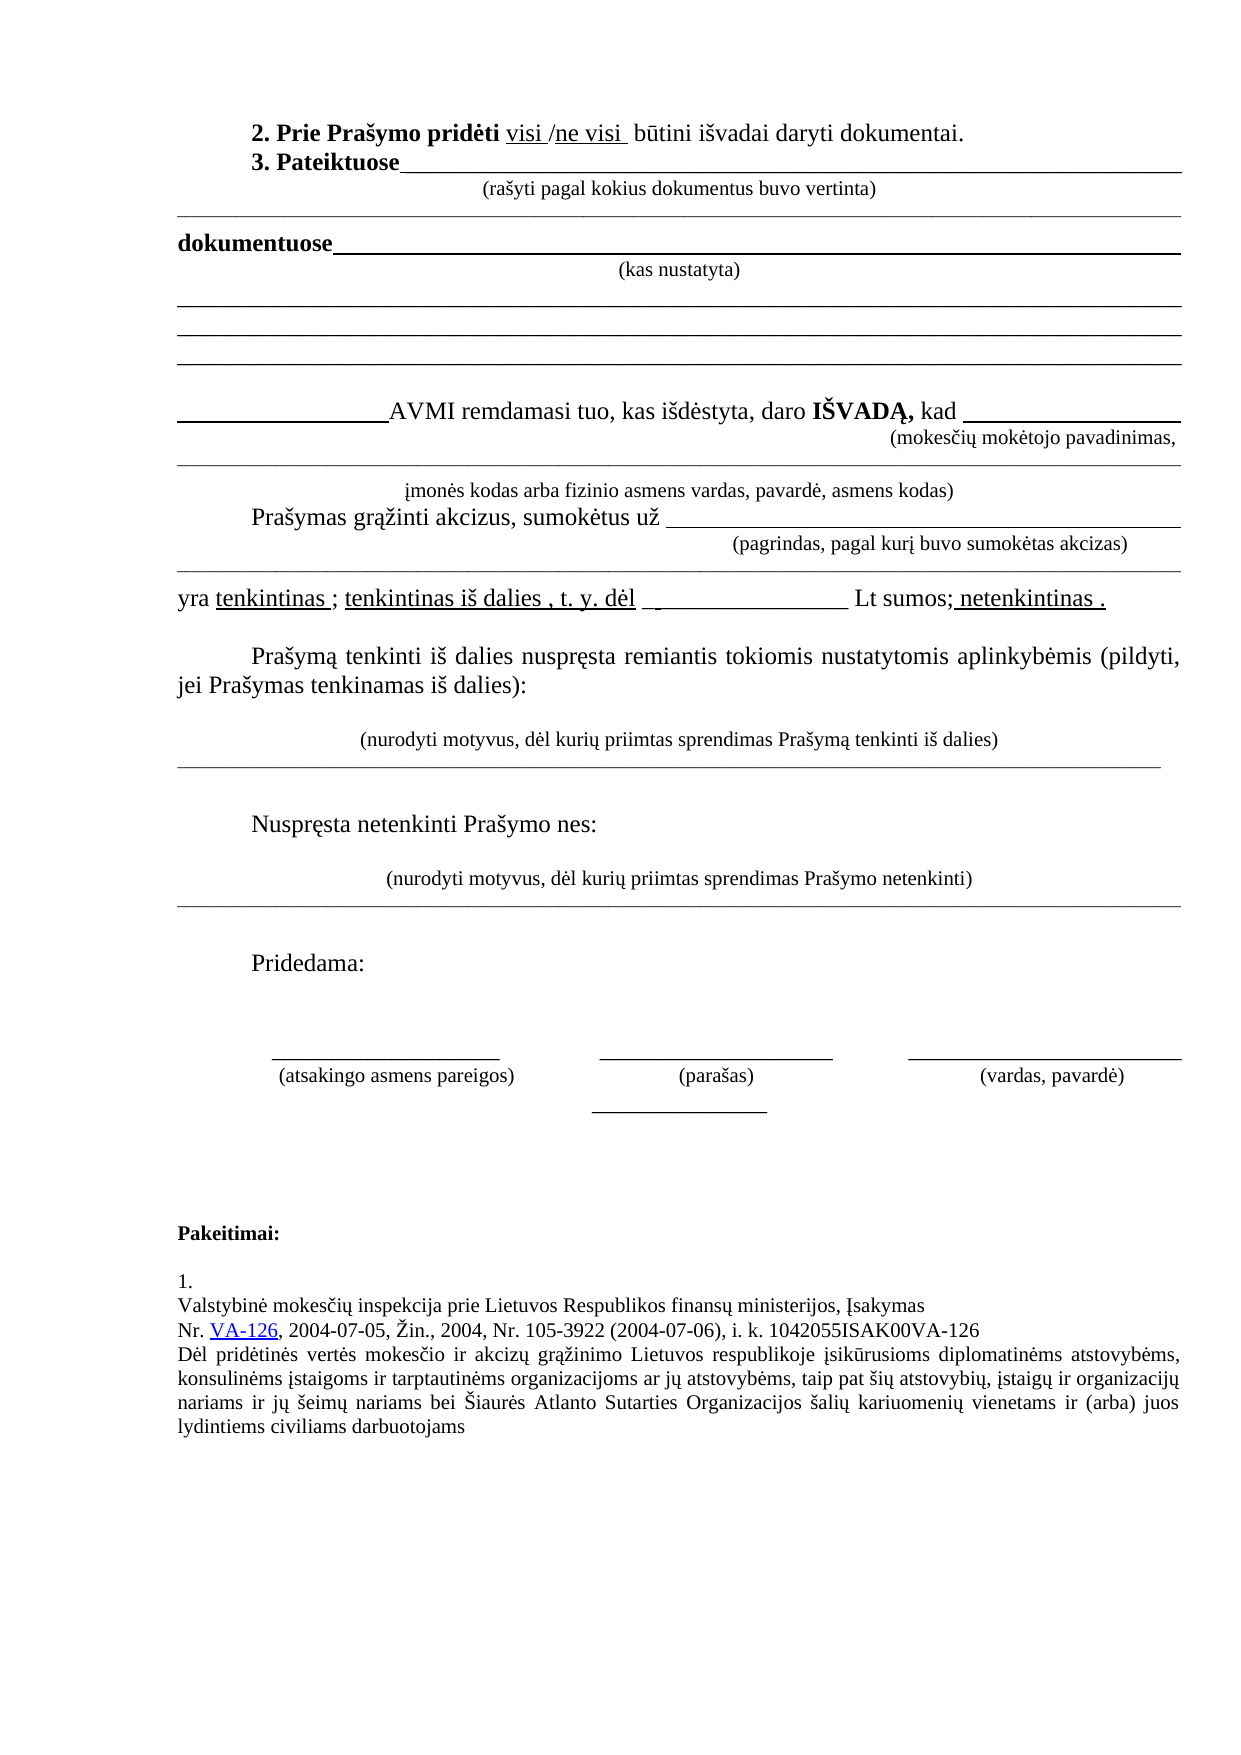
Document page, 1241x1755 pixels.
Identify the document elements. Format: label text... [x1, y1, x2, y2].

text (pagrindas, pagal kurį buvo sumokėtas akcizas) [177, 531, 1181, 555]
text Nuspręsta netenkinti Prašymo nes: [177, 809, 1181, 837]
text Valstybinė mokesčių inspekcija prie Lietuvos Respublikos finansų ministerijos, Įsakymas [177, 1293, 1181, 1317]
text 3. Pateiktuose [177, 147, 1181, 176]
text Prašymą tenkinti iš dalies nuspręsta remiantis tokiomis nustatytomis aplinkybėmis (pildyti, jei Prašymas tenkinamas iš dalies): [177, 641, 1181, 698]
text Nr. VA-126, 2004-07-05, Žin., 2004, Nr. 105-3922 (2004-07-06), i. k. 1042055ISAK00VA-126 [177, 1317, 1181, 1342]
text yra tenkintinas ; tenkintinas iš dalies , t. y. dėl _ _______________ Lt sumos; netenkintinas . [177, 583, 1181, 612]
text dokumentuose [177, 228, 1181, 257]
text Prašymas grąžinti akcizus, sumokėtus už [177, 502, 1181, 531]
text Dėl pridėtinės vertės mokesčio ir akcizų grąžinimo Lietuvos respublikoje įsikūrusioms diplomatinėms atstovybėms, konsulinėms įstaigoms ir tarptautinėms organizacijoms ar jų atstovybėms, taip pat šių atstovybių, įstaigų ir organizacijų nariams ir jų šeimų nariams bei Šiaurės Atlanto Sutarties Organizacijos šalių kariuomenių vienetams ir (arba) juos lydintiems civiliams darbuotojams [177, 1342, 1181, 1438]
text ______________________________________________________________________________________________________________________ [177, 751, 1181, 780]
text 1. [177, 1269, 1181, 1293]
text (atsakingo asmens pareigos) (parašas) (vardas, pavardė) [177, 1063, 1181, 1087]
text Pridedama: [177, 948, 1181, 977]
text (nurodyti motyvus, dėl kurių priimtas sprendimas Prašymo netenkinti) [177, 866, 1181, 890]
text (kas nustatyta) [177, 257, 1181, 281]
text įmonės kodas arba fizinio asmens vardas, pavardė, asmens kodas) [177, 478, 1181, 502]
text 2. Prie Prašymo pridėti visi /ne visi būtini išvadai daryti dokumentai. [177, 118, 1181, 147]
text ______________ [177, 1087, 1181, 1116]
text (nurodyti motyvus, dėl kurių priimtas sprendimas Prašymą tenkinti iš dalies) [177, 727, 1181, 751]
text AVMI remdamasi tuo, kas išdėstyta, daro IŠVADĄ, kad [177, 396, 1181, 425]
text (mokesčių mokėtojo pavadinimas, [177, 425, 1181, 449]
text Pakeitimai: [177, 1221, 1181, 1245]
text (rašyti pagal kokius dokumentus buvo vertinta) [177, 176, 1181, 200]
